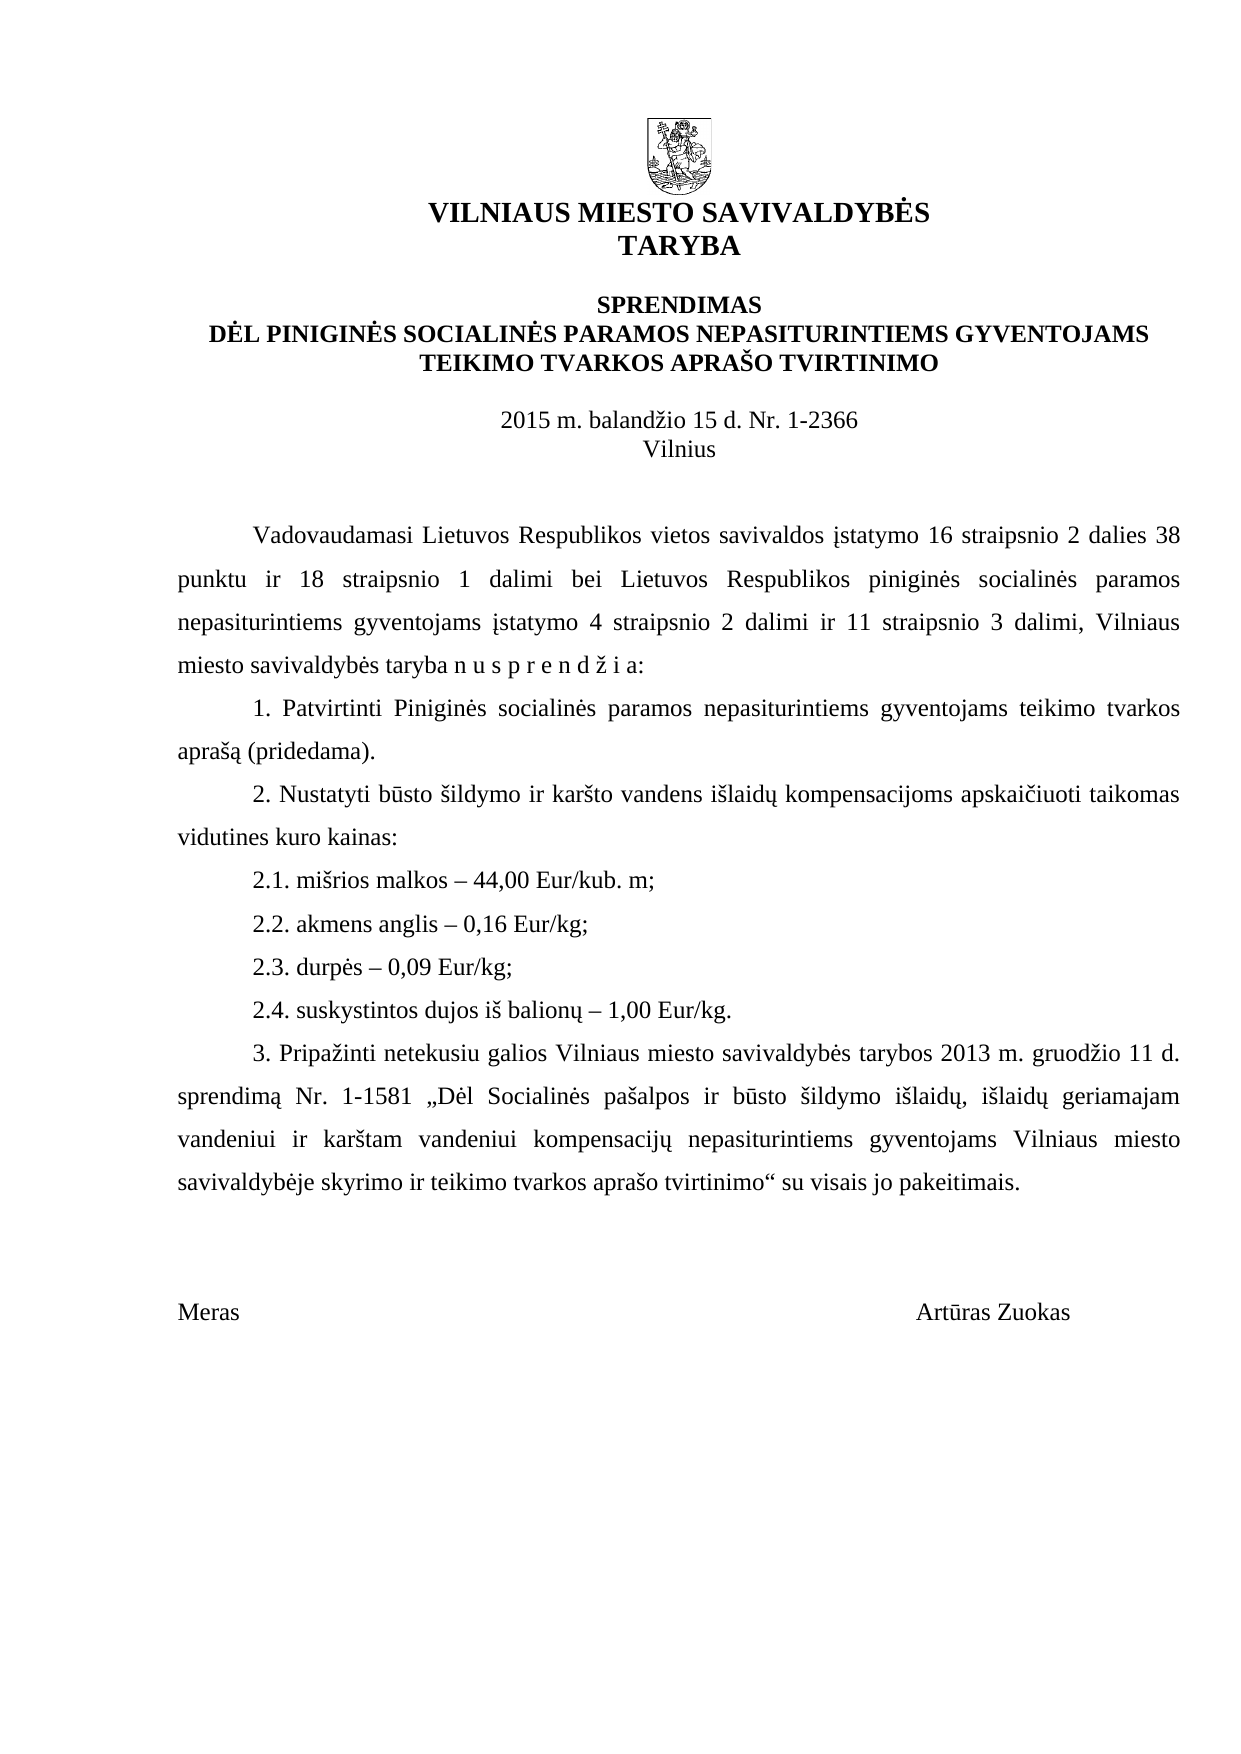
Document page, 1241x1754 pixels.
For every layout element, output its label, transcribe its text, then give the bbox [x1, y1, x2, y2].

text Vadovaudamasi Lietuvos Respublikos vietos savivaldos įstatymo 16 straipsnio 2 dalies 38 punktu ir 18 straipsnio 1 dalimi bei Lietuvos Respublikos piniginės socialinės paramos nepasiturintiems gyventojams įstatymo 4 straipsnio 2 dalimi ir 11 straipsnio 3 dalimi, Vilniaus miesto savivaldybės taryba n u s p r e n d ž i a: [177, 521, 1181, 679]
text 2.2. akmens anglis – 0,16 Eur/kg; [177, 909, 1181, 937]
text 2.3. durpės – 0,09 Eur/kg; [177, 952, 1181, 981]
text 2.4. suskystintos dujos iš balionų – 1,00 Eur/kg. [177, 995, 1181, 1024]
text VILNIAUS MIESTO SAVIVALDYBĖS [177, 195, 1181, 228]
text Meras Artūras Zuokas [177, 1297, 1181, 1326]
text Vilnius [177, 434, 1181, 463]
text TARYBA [177, 228, 1181, 262]
text SPRENDIMAS [177, 291, 1181, 319]
text 2. Nustatyti būsto šildymo ir karšto vandens išlaidų kompensacijoms apskaičiuoti taikomas vidutines kuro kainas: [177, 779, 1181, 851]
text 2015 m. balandžio 15 d. Nr. 1-2366 [177, 406, 1181, 434]
text DĖL PINIGINĖS SOCIALINĖS PARAMOS NEPASITURINTIEMS GYVENTOJAMS TEIKIMO TVARKOS APRAŠO TVIRTINIMO [177, 319, 1181, 377]
text 1. Patvirtinti Piniginės socialinės paramos nepasiturintiems gyventojams teikimo tvarkos aprašą (pridedama). [177, 693, 1181, 765]
text 2.1. mišrios malkos – 44,00 Eur/kub. m; [177, 866, 1181, 894]
text 3. Pripažinti netekusiu galios Vilniaus miesto savivaldybės tarybos 2013 m. gruodžio 11 d. sprendimą Nr. 1-1581 „Dėl Socialinės pašalpos ir būsto šildymo išlaidų, išlaidų geriamajam vandeniui ir karštam vandeniui kompensacijų nepasiturintiems gyventojams Vilniaus miesto savivaldybėje skyrimo ir teikimo tvarkos aprašo tvirtinimo“ su visais jo pakeitimais. [177, 1038, 1181, 1196]
